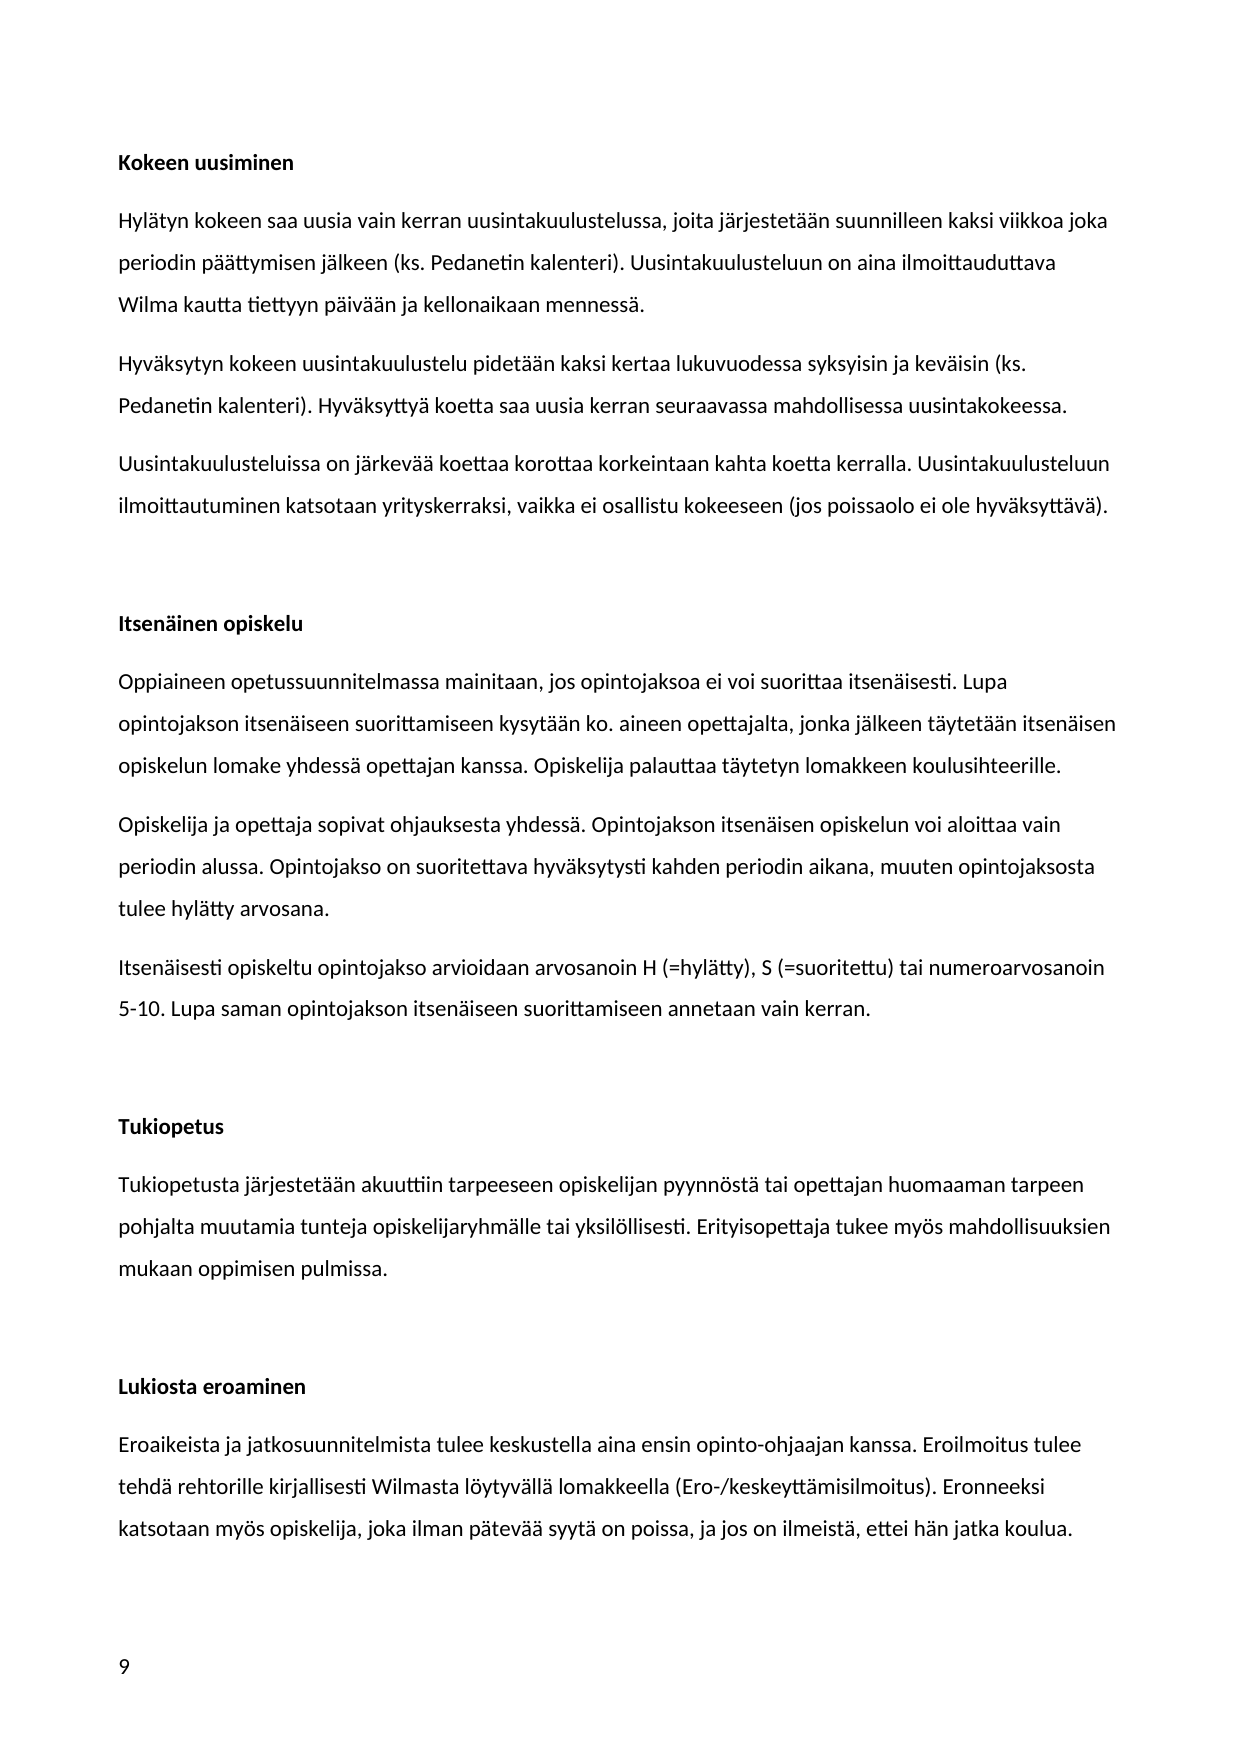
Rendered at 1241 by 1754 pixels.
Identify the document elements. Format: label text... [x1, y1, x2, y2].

text Itsenäisesti opiskeltu opintojakso arvioidaan arvosanoin H (=hylätty), S (=suoritettu) tai numeroarvosanoin 5-10. Lupa saman opintojakson itsenäiseen suorittamiseen annetaan vain kerran. [118, 953, 1122, 1023]
text Tukiopetus [118, 1112, 1122, 1140]
text Itsenäinen opiskelu [118, 609, 1122, 637]
text Hyväksytyn kokeen uusintakuulustelu pidetään kaksi kertaa lukuvuodessa syksyisin ja keväisin (ks. Pedanetin kalenteri). Hyväksyttyä koetta saa uusia kerran seuraavassa mahdollisessa uusintakokeessa. [118, 349, 1122, 419]
text Lukiosta eroaminen [118, 1372, 1122, 1400]
text Uusintakuulusteluissa on järkevää koettaa korottaa korkeintaan kahta koetta kerralla. Uusintakuulusteluun ilmoittautuminen katsotaan yrityskerraksi, vaikka ei osallistu kokeeseen (jos poissaolo ei ole hyväksyttävä). [118, 449, 1122, 519]
text Opiskelija ja opettaja sopivat ohjauksesta yhdessä. Opintojakson itsenäisen opiskelun voi aloittaa vain periodin alussa. Opintojakso on suoritettava hyväksytysti kahden periodin aikana, muuten opintojaksosta tulee hylätty arvosana. [118, 810, 1122, 922]
text Tukiopetusta järjestetään akuuttiin tarpeeseen opiskelijan pyynnöstä tai opettajan huomaaman tarpeen pohjalta muutamia tunteja opiskelijaryhmälle tai yksilöllisesti. Erityisopettaja tukee myös mahdollisuuksien mukaan oppimisen pulmissa. [118, 1171, 1122, 1282]
text Kokeen uusiminen [118, 148, 1122, 176]
text Hylätyn kokeen saa uusia vain kerran uusintakuulustelussa, joita järjestetään suunnilleen kaksi viikkoa joka periodin päättymisen jälkeen (ks. Pedanetin kalenteri). Uusintakuulusteluun on aina ilmoittauduttava Wilma kautta tiettyyn päivään ja kellonaikaan mennessä. [118, 206, 1122, 318]
text Oppiaineen opetussuunnitelmassa mainitaan, jos opintojaksoa ei voi suorittaa itsenäisesti. Lupa opintojakson itsenäiseen suorittamiseen kysytään ko. aineen opettajalta, jonka jälkeen täytetään itsenäisen opiskelun lomake yhdessä opettajan kanssa. Opiskelija palauttaa täytetyn lomakkeen koulusihteerille. [118, 667, 1122, 779]
text Eroaikeista ja jatkosuunnitelmista tulee keskustella aina ensin opinto-ohjaajan kanssa. Eroilmoitus tulee tehdä rehtorille kirjallisesti Wilmasta löytyvällä lomakkeella (Ero-/keskeyttämisilmoitus). Eronneeksi katsotaan myös opiskelija, joka ilman pätevää syytä on poissa, ja jos on ilmeistä, ettei hän jatka koulua. [118, 1430, 1122, 1542]
